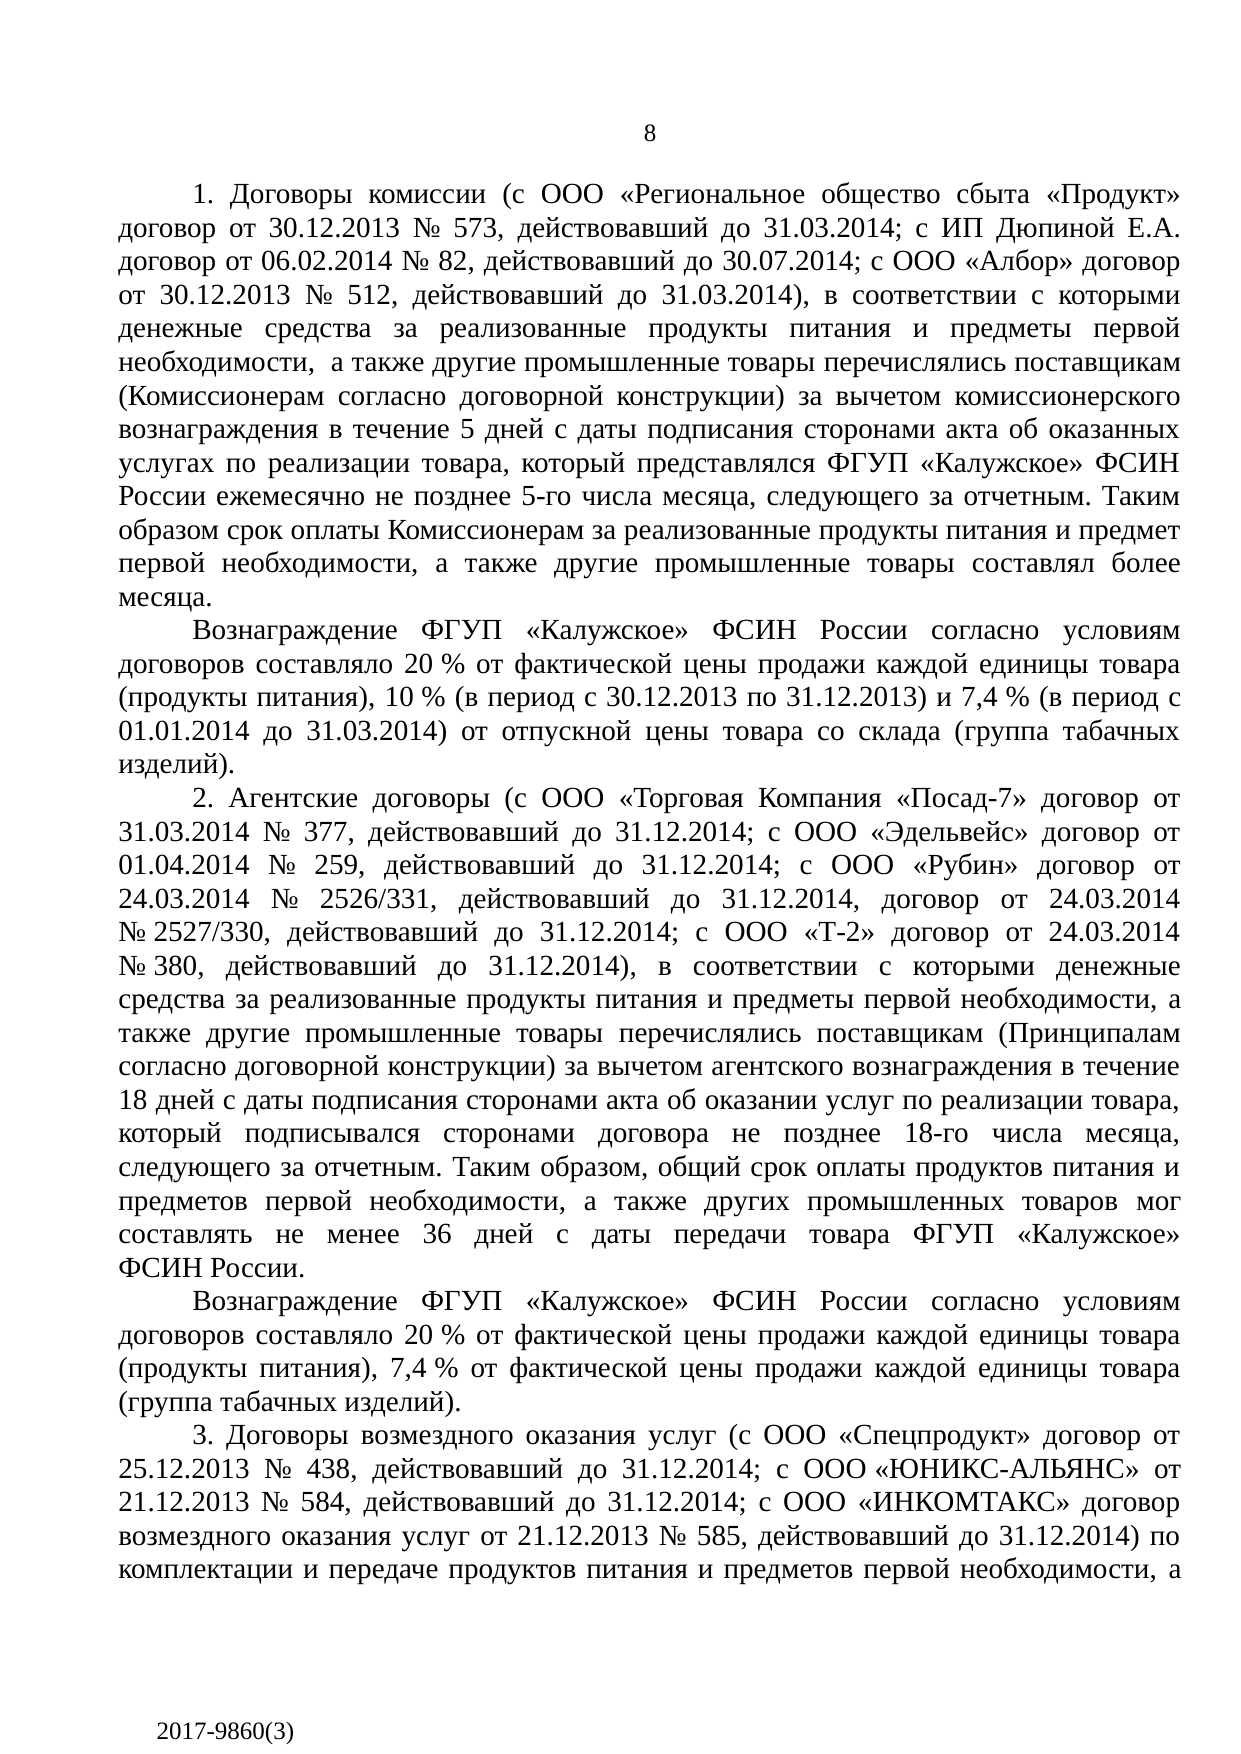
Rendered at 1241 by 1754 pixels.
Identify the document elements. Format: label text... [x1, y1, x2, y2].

text 1. Договоры комиссии (с ООО «Региональное общество сбыта «Продукт» договор от 30.12.2013 № 573, действовавший до 31.03.2014; с ИП Дюпиной Е.А. договор от 06.02.2014 № 82, действовавший до 30.07.2014; с ООО «Албор» договор от 30.12.2013 № 512, действовавший до 31.03.2014), в соответствии с которыми денежные средства за реализованные продукты питания и предметы первой необходимости, а также другие промышленные товары перечислялись поставщикам (Комиссионерам согласно договорной конструкции) за вычетом комиссионерского вознаграждения в течение 5 дней с даты подписания сторонами акта об оказанных услугах по реализации товара, который представлялся ФГУП «Калужское» ФСИН России ежемесячно не позднее 5-го числа месяца, следующего за отчетным. Таким образом срок оплаты Комиссионерам за реализованные продукты питания и предмет первой необходимости, а также другие промышленные товары составлял более месяца. [118, 176, 1181, 612]
text Вознаграждение ФГУП «Калужское» ФСИН России согласно условиям договоров составляло 20 % от фактической цены продажи каждой единицы товара (продукты питания), 10 % (в период с 30.12.2013 по 31.12.2013) и 7,4 % (в период с 01.01.2014 до 31.03.2014) от отпускной цены товара со склада (группа табачных изделий). [118, 612, 1181, 780]
text Вознаграждение ФГУП «Калужское» ФСИН России согласно условиям договоров составляло 20 % от фактической цены продажи каждой единицы товара (продукты питания), 7,4 % от фактической цены продажи каждой единицы товара (группа табачных изделий). [118, 1283, 1181, 1417]
text 3. Договоры возмездного оказания услуг (с ООО «Спецпродукт» договор от 25.12.2013 № 438, действовавший до 31.12.2014; с ООО «ЮНИКС-АЛЬЯНС» от 21.12.2013 № 584, действовавший до 31.12.2014; с ООО «ИНКОМТАКС» договор возмездного оказания услуг от 21.12.2013 № 585, действовавший до 31.12.2014) по комплектации и передаче продуктов питания и предметов первой необходимости, а [118, 1417, 1181, 1585]
text 2. Агентские договоры (с ООО «Торговая Компания «Посад-7» договор от 31.03.2014 № 377, действовавший до 31.12.2014; c ООО «Эдельвейс» договор от 01.04.2014 № 259, действовавший до 31.12.2014; с ООО «Рубин» договор от 24.03.2014 № 2526/331, действовавший до 31.12.2014, договор от 24.03.2014 № 2527/330, действовавший до 31.12.2014; c ООО «Т-2» договор от 24.03.2014 № 380, действовавший до 31.12.2014), в соответствии с которыми денежные средства за реализованные продукты питания и предметы первой необходимости, а также другие промышленные товары перечислялись поставщикам (Принципалам согласно договорной конструкции) за вычетом агентского вознаграждения в течение 18 дней с даты подписания сторонами акта об оказании услуг по реализации товара, который подписывался сторонами договора не позднее 18-го числа месяца, следующего за отчетным. Таким образом, общий срок оплаты продуктов питания и предметов первой необходимости, а также других промышленных товаров мог составлять не менее 36 дней с даты передачи товара ФГУП «Калужское» ФСИН России. [118, 780, 1181, 1283]
